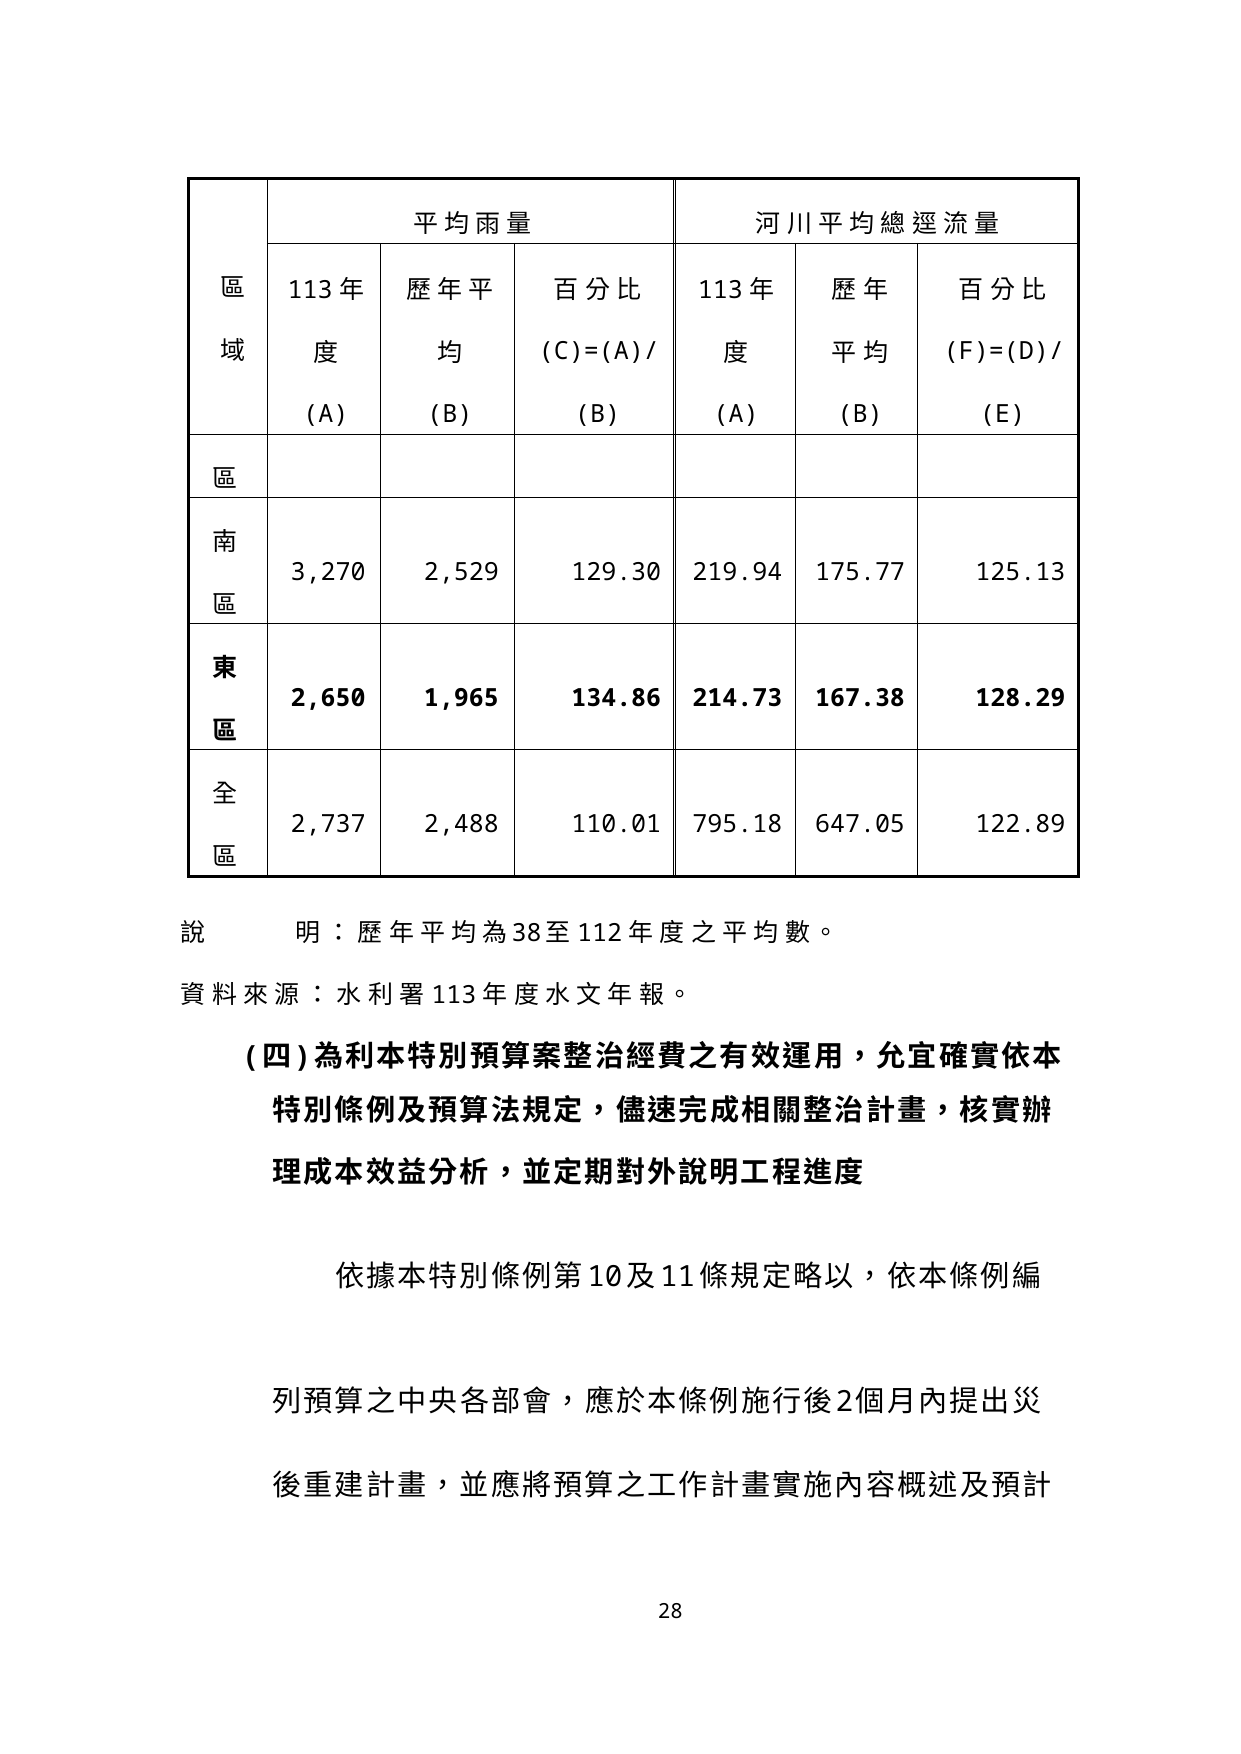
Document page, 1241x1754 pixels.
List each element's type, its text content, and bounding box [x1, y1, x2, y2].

table_cell 647.05 [796, 750, 917, 875]
table_cell 125.13 [918, 498, 1077, 623]
table_cell 歷年平均 (B) [381, 244, 514, 433]
table_cell 3,270 [268, 498, 380, 623]
table_cell [268, 435, 380, 497]
table_cell 百分比 (C)=(A)/(B) [515, 244, 673, 433]
table_cell [796, 435, 917, 497]
table_header 平均雨量 [268, 180, 673, 243]
table_cell 南區 [190, 498, 267, 623]
text 說 明：歷年平均為38至112年度之平均數。 [177, 878, 1063, 941]
table_cell [515, 435, 673, 497]
table_cell 2,737 [268, 750, 380, 875]
table_cell 219.94 [676, 498, 795, 623]
table_cell 區 [190, 435, 267, 497]
table_cell 113年度 (A) [676, 244, 795, 433]
table_cell 129.30 [515, 498, 673, 623]
table_header 河川平均總逕流量 [676, 180, 1077, 243]
table_cell [676, 435, 795, 497]
table_cell 122.89 [918, 750, 1077, 875]
table_cell [918, 435, 1077, 497]
table_cell [381, 435, 514, 497]
table_cell 110.01 [515, 750, 673, 875]
text (四)為利本特別預算案整治經費之有效運用，允宜確實依本特別條例及預算法規定，儘速完成相關整治計畫，核實辦理成本效益分析，並定期對外說明工程進度 [236, 1003, 1063, 1191]
table_cell 2,529 [381, 498, 514, 623]
table_cell 113年度 (A) [268, 244, 380, 433]
table_cell 東區 [190, 624, 267, 749]
table_cell 1,965 [381, 624, 514, 749]
table_header 區域 [190, 180, 267, 433]
table_cell 2,650 [268, 624, 380, 749]
table_cell 167.38 [796, 624, 917, 749]
text 資料來源：水利署113年度水文年報。 [177, 941, 1063, 1003]
table_cell 百分比 (F)=(D)/(E) [918, 244, 1077, 433]
text 依據本特別條例第10及11條規定略以，依本條例編列預算之中央各部會，應於本條例施行後2個月內提出災後重建計畫，並應將預算之工作計畫實施內容概述及預計 [266, 1191, 1063, 1503]
table_cell 175.77 [796, 498, 917, 623]
table_cell 2,488 [381, 750, 514, 875]
table_cell 歷年平均 (B) [796, 244, 917, 433]
table_cell 795.18 [676, 750, 795, 875]
table_cell 全區 [190, 750, 267, 875]
table_cell 214.73 [676, 624, 795, 749]
table_cell 134.86 [515, 624, 673, 749]
table_cell 128.29 [918, 624, 1077, 749]
